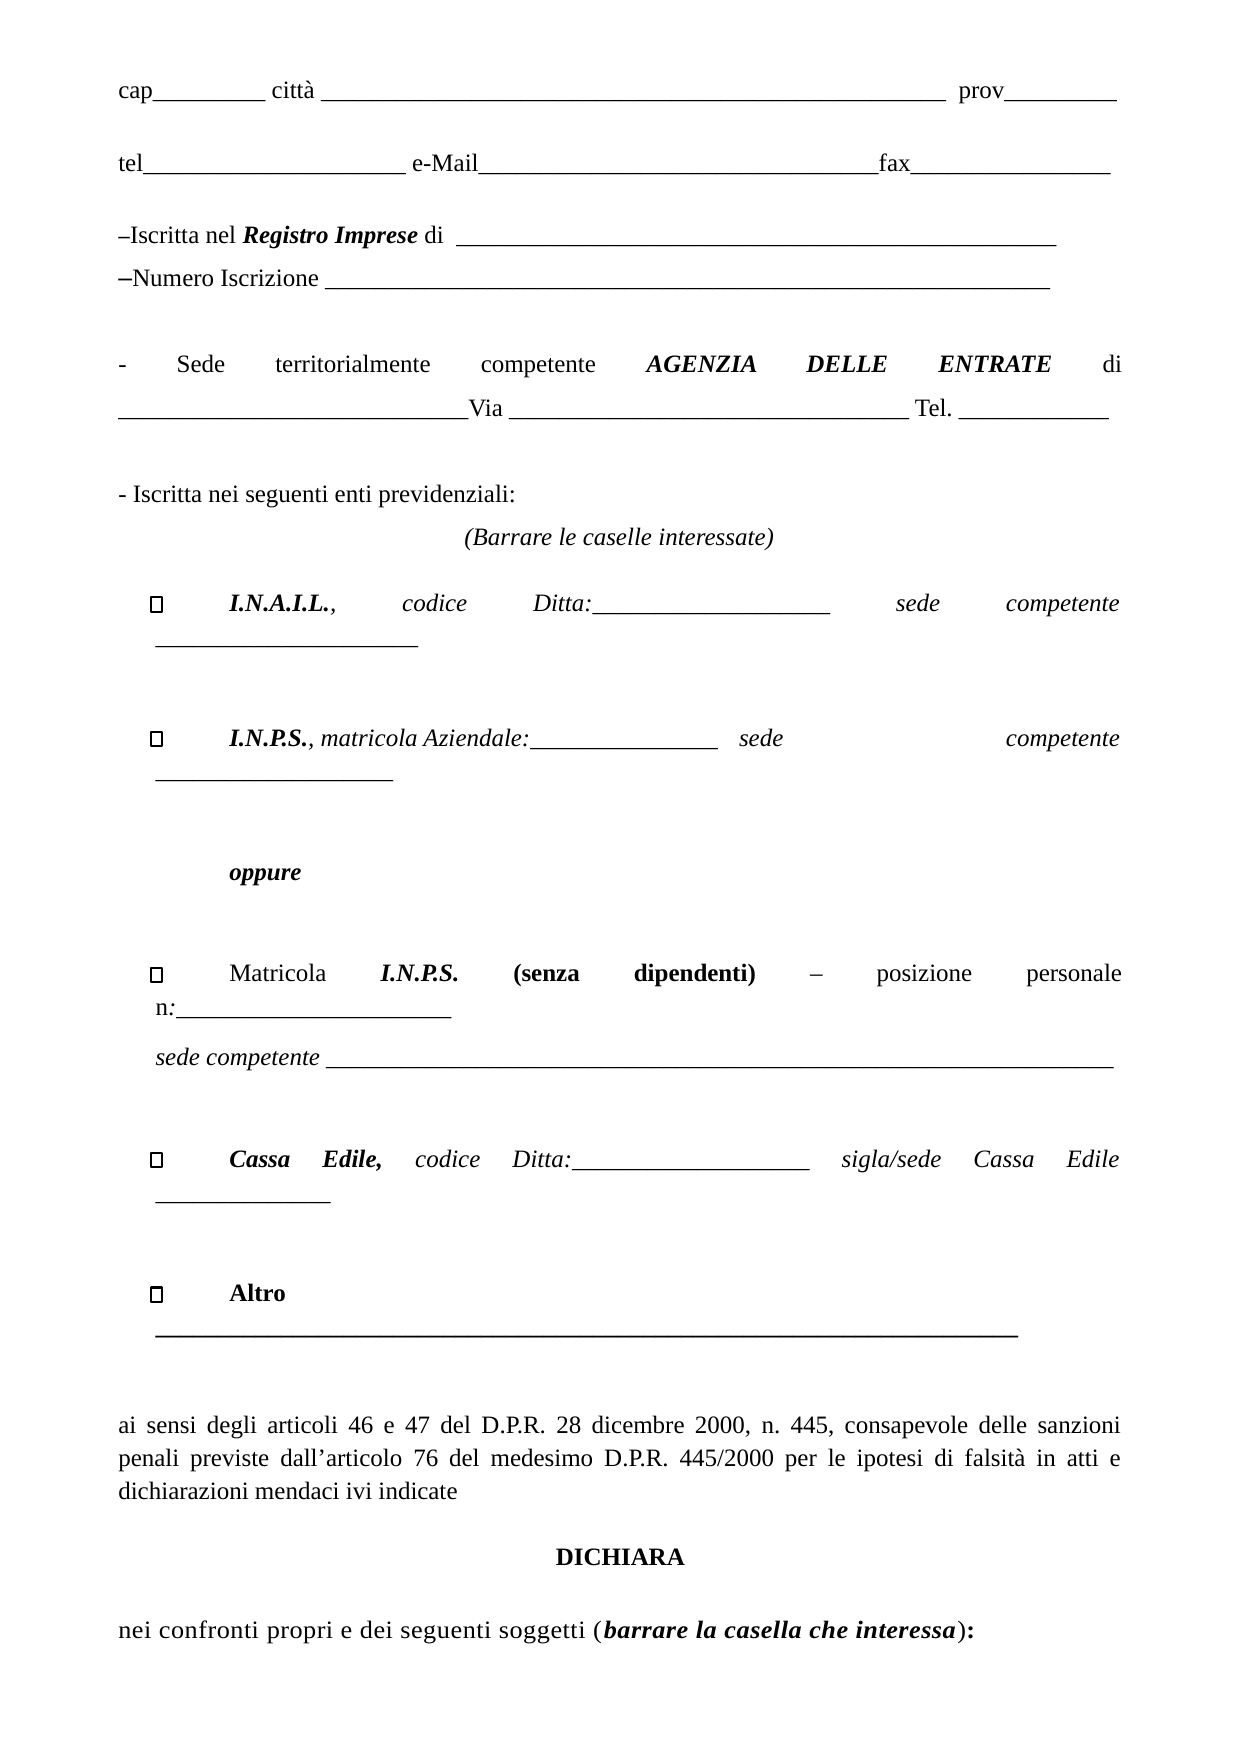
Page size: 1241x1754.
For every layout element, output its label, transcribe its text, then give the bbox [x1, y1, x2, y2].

text cap_________ città __________________________________________________ prov_________ [118, 75, 1122, 104]
text oppure [155, 857, 1122, 886]
text (Barrare le caselle interessate) [118, 522, 1122, 551]
text - Sede territorialmente competente AGENZIA DELLE ENTRATE di ____________________________Via ________________________________ Tel. ____________ [118, 349, 1122, 421]
text I.N.A.I.L., codice Ditta:___________________ sede competente _____________________ [155, 588, 1122, 650]
text I.N.P.S., matricola Aziendale:_______________ sede competente ___________________ [155, 723, 1122, 784]
text tel_____________________ e-Mail________________________________fax________________ [118, 148, 1122, 176]
text Cassa Edile, codice Ditta:___________________ sigla/sede Cassa Edile ______________ [155, 1144, 1122, 1206]
text DICHIARA [118, 1542, 1122, 1571]
text nei confronti propri e dei seguenti soggetti (barrare la casella che interessa): [118, 1615, 1122, 1644]
text - Iscritta nei seguenti enti previdenziali: [118, 479, 1122, 508]
text Matricola I.N.P.S. (senza dipendenti) – posizione personale n:______________________ [155, 958, 1122, 1020]
list Iscritta nel Registro Imprese di ________________________________________________ [118, 220, 1122, 249]
text sede competente _______________________________________________________________ [155, 1042, 1122, 1071]
list Numero Iscrizione __________________________________________________________ [118, 263, 1122, 292]
text ai sensi degli articoli 46 e 47 del D.P.R. 28 dicembre 2000, n. 445, consapevole delle sanzioni penali previste dall’articolo 76 del medesimo D.P.R. 445/2000 per le ipotesi di falsità in atti e dichiarazioni mendaci ivi indicate [118, 1410, 1122, 1505]
text Altro _____________________________________________________________________ [155, 1278, 1122, 1340]
